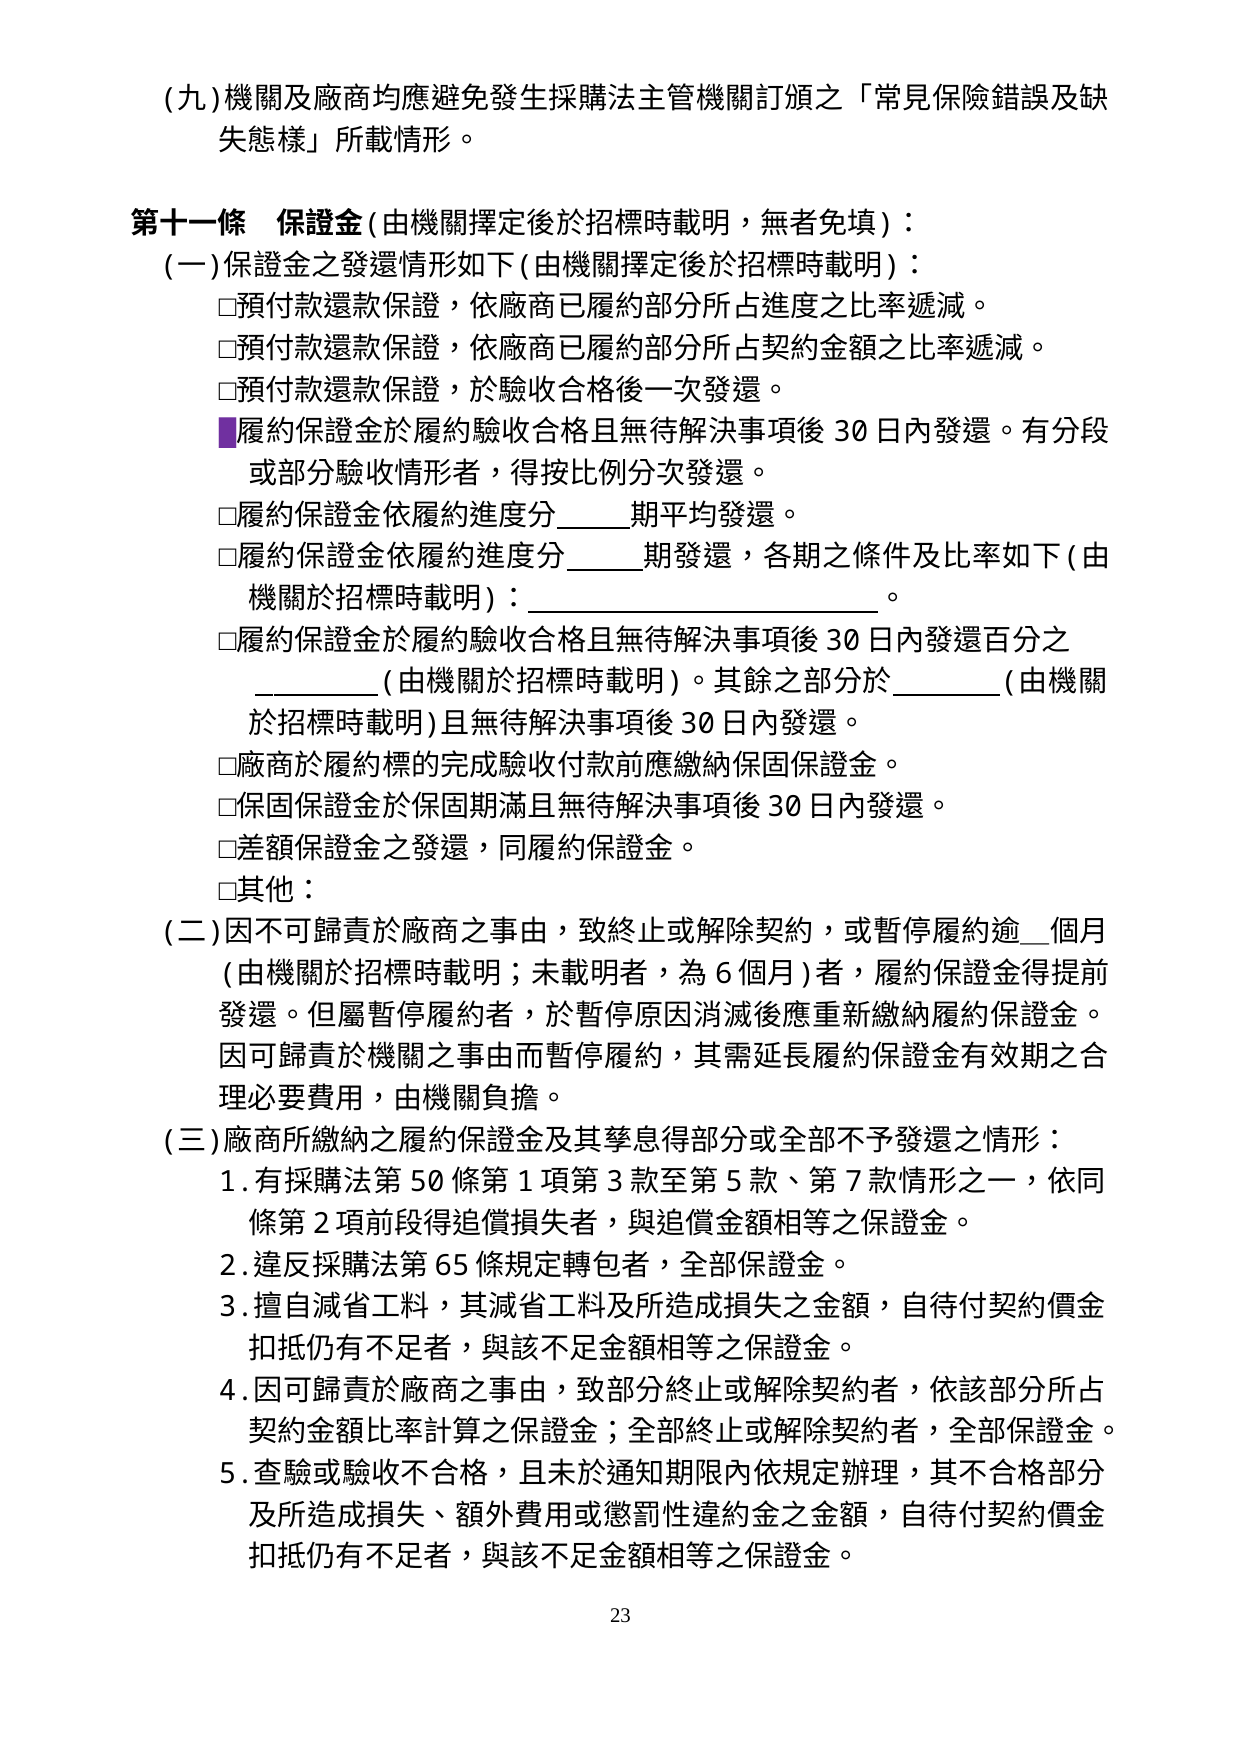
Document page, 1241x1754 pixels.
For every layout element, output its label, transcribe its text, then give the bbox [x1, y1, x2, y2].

text (二)因不可歸責於廠商之事由，致終止或解除契約，或暫停履約逾＿個月(由機關於招標時載明；未載明者，為6個月)者，履約保證金得提前發還。但屬暫停履約者，於暫停原因消滅後應重新繳納履約保證金。因可歸責於機關之事由而暫停履約，其需延長履約保證金有效期之合理必要費用，由機關負擔。 [159, 908, 1110, 1117]
text □履約保證金於履約驗收合格且無待解決事項後30日內發還百分之 [218, 617, 1108, 658]
text 1.有採購法第50條第1項第3款至第5款、第7款情形之一，依同條第2項前段得追償損失者，與追償金額相等之保證金。 [218, 1158, 1108, 1242]
text (三)廠商所繳納之履約保證金及其孳息得部分或全部不予發還之情形： [159, 1117, 1110, 1158]
text (由機關於招標時載明)。其餘之部分於 (由機關於招標時載明)且無待解決事項後30日內發還。 [218, 658, 1108, 742]
text □預付款還款保證，依廠商已履約部分所占契約金額之比率遞減。 [218, 325, 1110, 367]
text 4.因可歸責於廠商之事由，致部分終止或解除契約者，依該部分所占契約金額比率計算之保證金；全部終止或解除契約者，全部保證金。 [218, 1367, 1108, 1450]
text (一)保證金之發還情形如下(由機關擇定後於招標時載明)： [159, 242, 1110, 283]
text □其他： [218, 867, 1108, 908]
text (九)機關及廠商均應避免發生採購法主管機關訂頒之「常見保險錯誤及缺失態樣」所載情形。 [159, 75, 1110, 158]
text 2.違反採購法第65條規定轉包者，全部保證金。 [218, 1242, 1108, 1283]
text □預付款還款保證，依廠商已履約部分所占進度之比率遞減。 [218, 283, 1110, 325]
text □差額保證金之發還，同履約保證金。 [218, 825, 1108, 867]
text ▇履約保證金於履約驗收合格且無待解決事項後30日內發還。有分段或部分驗收情形者，得按比例分次發還。 [218, 408, 1110, 492]
text 3.擅自減省工料，其減省工料及所造成損失之金額，自待付契約價金扣抵仍有不足者，與該不足金額相等之保證金。 [218, 1283, 1108, 1367]
text □保固保證金於保固期滿且無待解決事項後30日內發還。 [218, 783, 1108, 825]
text □廠商於履約標的完成驗收付款前應繳納保固保證金。 [218, 742, 1108, 783]
text □履約保證金依履約進度分 期發還，各期之條件及比率如下(由機關於招標時載明)： 。 [218, 533, 1110, 617]
text 第十一條 保證金(由機關擇定後於招標時載明，無者免填)： [130, 200, 1110, 242]
text 5.查驗或驗收不合格，且未於通知期限內依規定辦理，其不合格部分及所造成損失、額外費用或懲罰性違約金之金額，自待付契約價金扣抵仍有不足者，與該不足金額相等之保證金。 [218, 1450, 1108, 1575]
text □履約保證金依履約進度分 期平均發還。 [218, 492, 1110, 533]
text □預付款還款保證，於驗收合格後一次發還。 [218, 367, 1110, 408]
